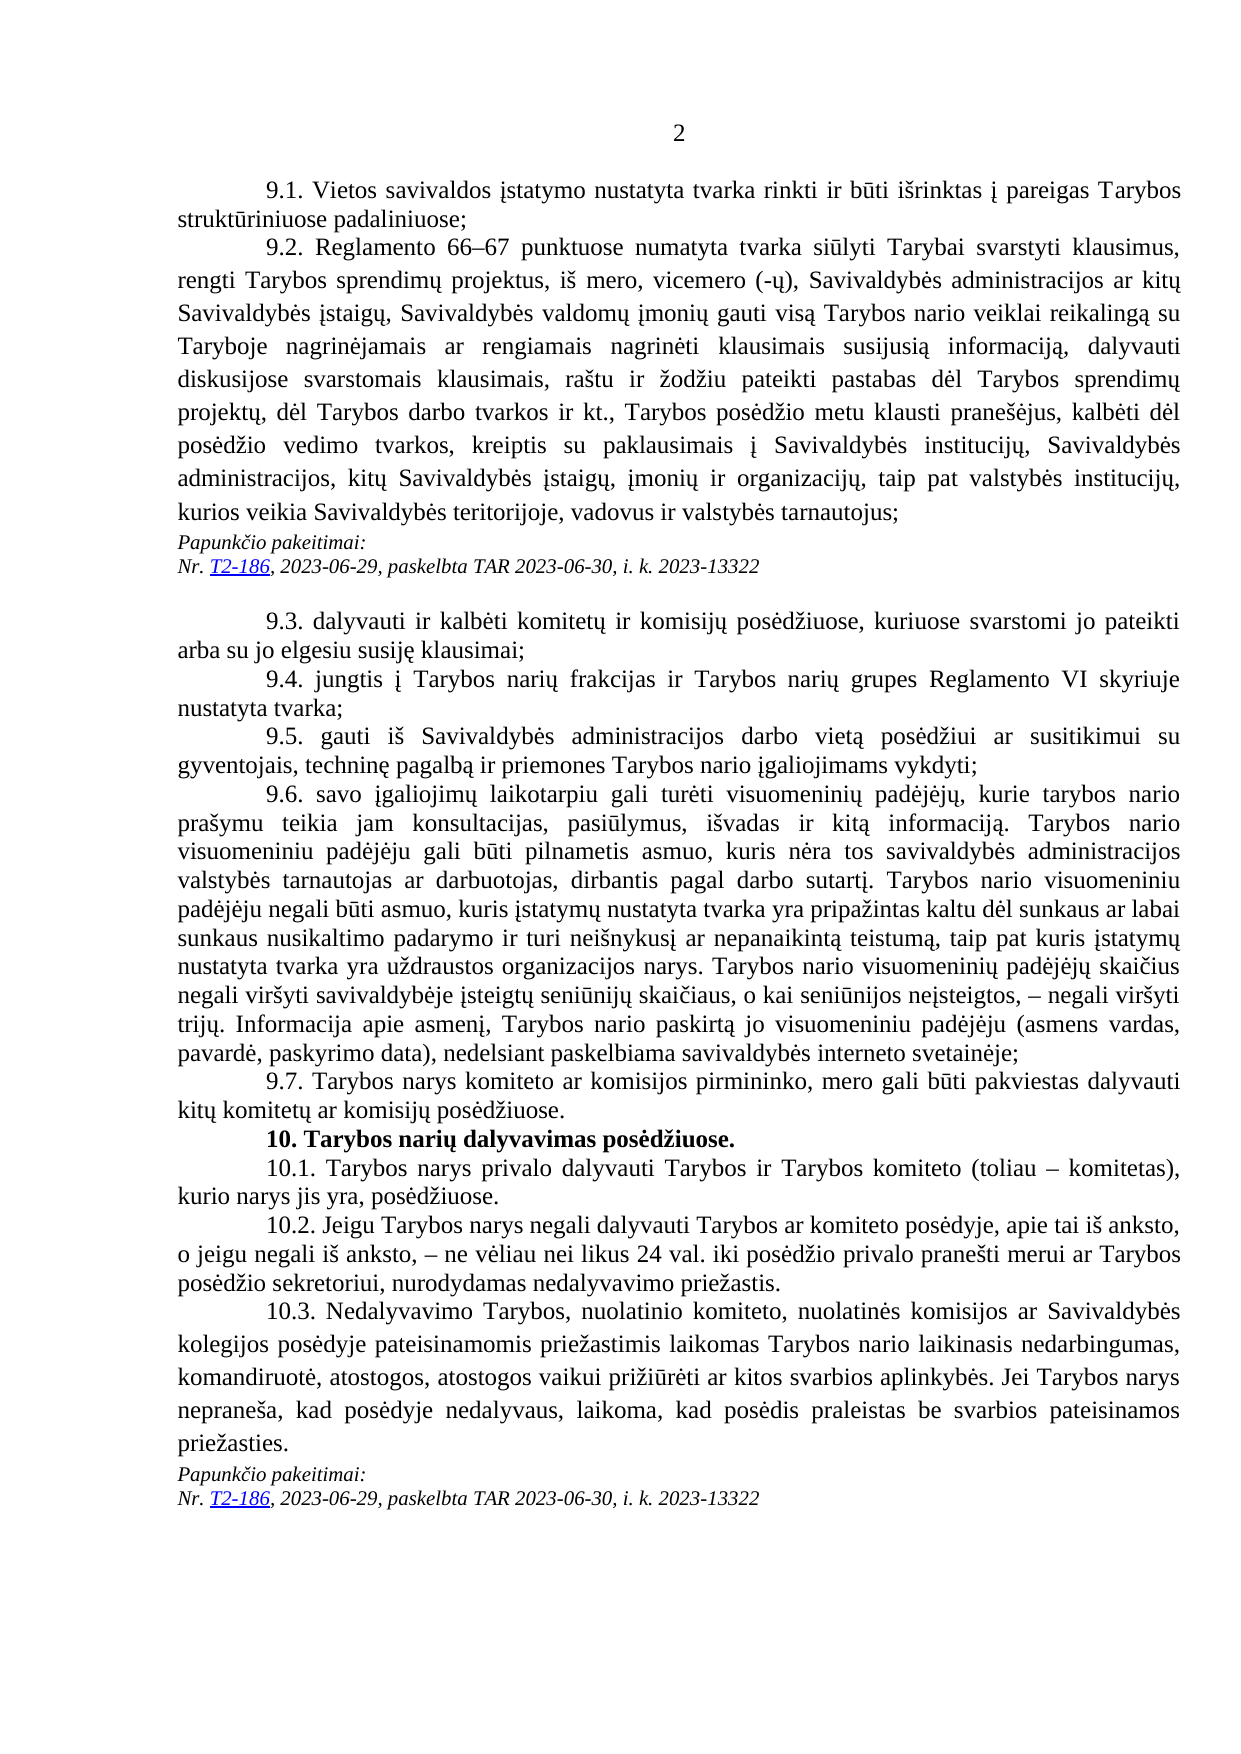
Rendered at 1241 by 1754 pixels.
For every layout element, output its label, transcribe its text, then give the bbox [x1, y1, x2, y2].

text 9.1. Vietos savivaldos įstatymo nustatyta tvarka rinkti ir būti išrinktas į pareigas Tarybos struktūriniuose padaliniuose; [177, 175, 1181, 232]
text 10.3. Nedalyvavimo Tarybos, nuolatinio komiteto, nuolatinės komisijos ar Savivaldybės kolegijos posėdyje pateisinamomis priežastimis laikomas Tarybos nario laikinasis nedarbingumas, komandiruotė, atostogos, atostogos vaikui prižiūrėti ar kitos svarbios aplinkybės. Jei Tarybos narys nepraneša, kad posėdyje nedalyvaus, laikoma, kad posėdis praleistas be svarbios pateisinamos priežasties. [177, 1296, 1181, 1457]
text 10.1. Tarybos narys privalo dalyvauti Tarybos ir Tarybos komiteto (toliau – komitetas), kurio narys jis yra, posėdžiuose. [177, 1153, 1181, 1210]
text 9.3. dalyvauti ir kalbėti komitetų ir komisijų posėdžiuose, kuriuose svarstomi jo pateikti arba su jo elgesiu susiję klausimai; [177, 606, 1181, 664]
text Nr. T2-186, 2023-06-29, paskelbta TAR 2023-06-30, i. k. 2023-13322 [177, 554, 1181, 578]
text 9.7. Tarybos narys komiteto ar komisijos pirmininko, mero gali būti pakviestas dalyvauti kitų komitetų ar komisijų posėdžiuose. [177, 1066, 1181, 1124]
text 10. Tarybos narių dalyvavimas posėdžiuose. [177, 1124, 1181, 1153]
text Papunkčio pakeitimai: [177, 1462, 1181, 1486]
text 9.6. savo įgaliojimų laikotarpiu gali turėti visuomeninių padėjėjų, kurie tarybos nario prašymu teikia jam konsultacijas, pasiūlymus, išvadas ir kitą informaciją. Tarybos nario visuomeniniu padėjėju gali būti pilnametis asmuo, kuris nėra tos savivaldybės administracijos valstybės tarnautojas ar darbuotojas, dirbantis pagal darbo sutartį. Tarybos nario visuomeniniu padėjėju negali būti asmuo, kuris įstatymų nustatyta tvarka yra pripažintas kaltu dėl sunkaus ar labai sunkaus nusikaltimo padarymo ir turi neišnykusį ar nepanaikintą teistumą, taip pat kuris įstatymų nustatyta tvarka yra uždraustos organizacijos narys. Tarybos nario visuomeninių padėjėjų skaičius negali viršyti savivaldybėje įsteigtų seniūnijų skaičiaus, o kai seniūnijos neįsteigtos, – negali viršyti trijų. Informacija apie asmenį, Tarybos nario paskirtą jo visuomeniniu padėjėju (asmens vardas, pavardė, paskyrimo data), nedelsiant paskelbiama savivaldybės interneto svetainėje; [177, 779, 1181, 1066]
text 9.4. jungtis į Tarybos narių frakcijas ir Tarybos narių grupes Reglamento VI skyriuje nustatyta tvarka; [177, 664, 1181, 721]
text 9.2. Reglamento 66–67 punktuose numatyta tvarka siūlyti Tarybai svarstyti klausimus, rengti Tarybos sprendimų projektus, iš mero, vicemero (-ų), Savivaldybės administracijos ar kitų Savivaldybės įstaigų, Savivaldybės valdomų įmonių gauti visą Tarybos nario veiklai reikalingą su Taryboje nagrinėjamais ar rengiamais nagrinėti klausimais susijusią informaciją, dalyvauti diskusijose svarstomais klausimais, raštu ir žodžiu pateikti pastabas dėl Tarybos sprendimų projektų, dėl Tarybos darbo tvarkos ir kt., Tarybos posėdžio metu klausti pranešėjus, kalbėti dėl posėdžio vedimo tvarkos, kreiptis su paklausimais į Savivaldybės institucijų, Savivaldybės administracijos, kitų Savivaldybės įstaigų, įmonių ir organizacijų, taip pat valstybės institucijų, kurios veikia Savivaldybės teritorijoje, vadovus ir valstybės tarnautojus; [177, 232, 1181, 525]
text 9.5. gauti iš Savivaldybės administracijos darbo vietą posėdžiui ar susitikimui su gyventojais, techninę pagalbą ir priemones Tarybos nario įgaliojimams vykdyti; [177, 721, 1181, 779]
text Papunkčio pakeitimai: [177, 529, 1181, 554]
text 10.2. Jeigu Tarybos narys negali dalyvauti Tarybos ar komiteto posėdyje, apie tai iš anksto, o jeigu negali iš anksto, – ne vėliau nei likus 24 val. iki posėdžio privalo pranešti merui ar Tarybos posėdžio sekretoriui, nurodydamas nedalyvavimo priežastis. [177, 1210, 1181, 1296]
text Nr. T2-186, 2023-06-29, paskelbta TAR 2023-06-30, i. k. 2023-13322 [177, 1486, 1181, 1510]
